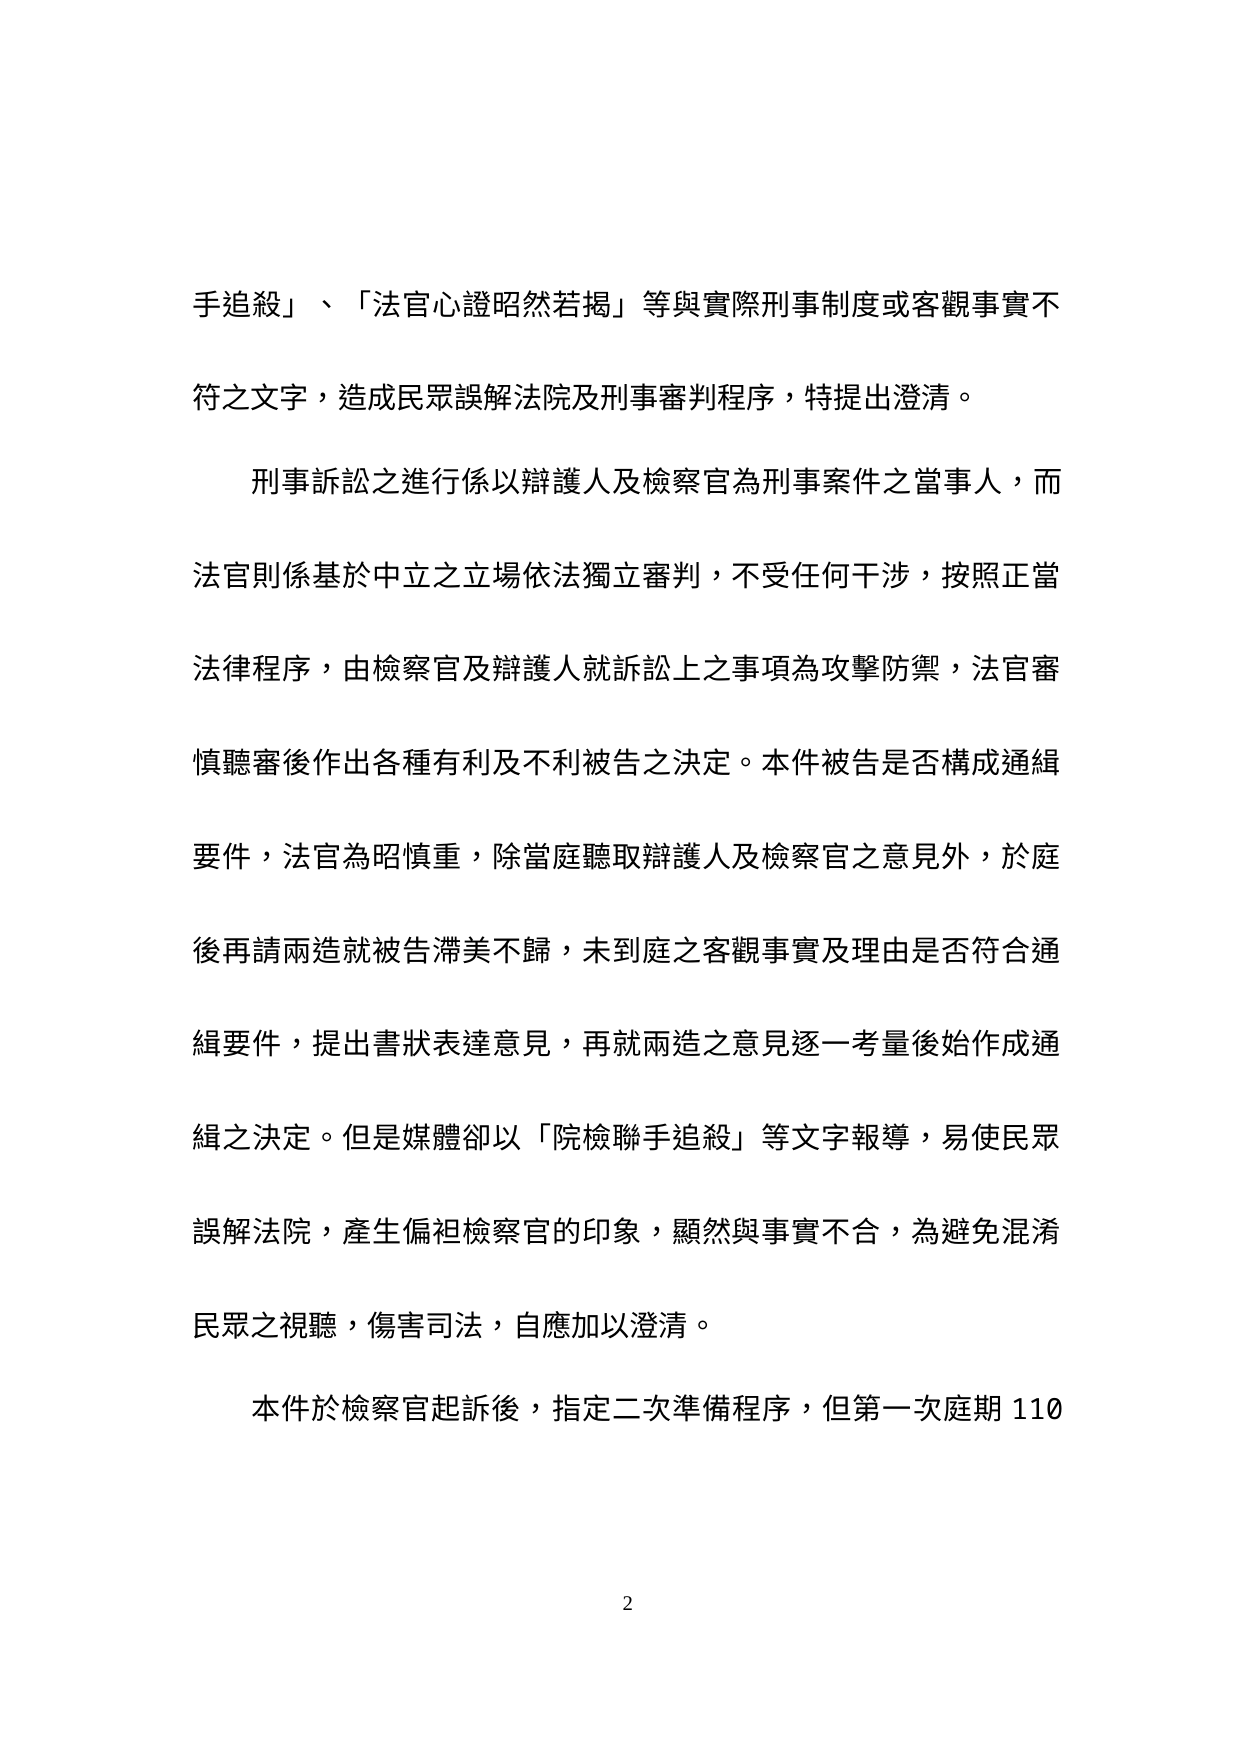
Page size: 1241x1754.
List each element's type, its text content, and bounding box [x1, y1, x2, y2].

text 刑事訴訟之進行係以辯護人及檢察官為刑事案件之當事人，而法官則係基於中立之立場依法獨立審判，不受任何干涉，按照正當法律程序，由檢察官及辯護人就訴訟上之事項為攻擊防禦，法官審慎聽審後作出各種有利及不利被告之決定。本件被告是否構成通緝要件，法官為昭慎重，除當庭聽取辯護人及檢察官之意見外，於庭後再請兩造就被告滯美不歸，未到庭之客觀事實及理由是否符合通緝要件，提出書狀表達意見，再就兩造之意見逐一考量後始作成通緝之決定。但是媒體卻以「院檢聯手追殺」等文字報導，易使民眾誤解法院，產生偏袒檢察官的印象，顯然與事實不合，為避免混淆民眾之視聽，傷害司法，自應加以澄清。 [192, 438, 1063, 1344]
text 手追殺」、「法官心證昭然若揭」等與實際刑事制度或客觀事實不符之文字，造成民眾誤解法院及刑事審判程序，特提出澄清。 [192, 261, 1063, 417]
text 本件於檢察官起訴後，指定二次準備程序，但第一次庭期110年7月28日被告與辯護人均未到庭，第二次為同年10月20日，被告未到庭，僅辯護人到庭。由上所述可知，本件審理進度僅在準備程序階段，尚未進入實體審理階段，兩造對於案件之相關事證、法律構成要件尚未在法庭進行攻擊防及審理，法官無從形成是否有罪之心證，然媒體報導以「法官心證昭然若揭」云云，顯為無端臆測，亦造成民眾誤解，因此，亦有澄清之必要。 [192, 1365, 1063, 1428]
